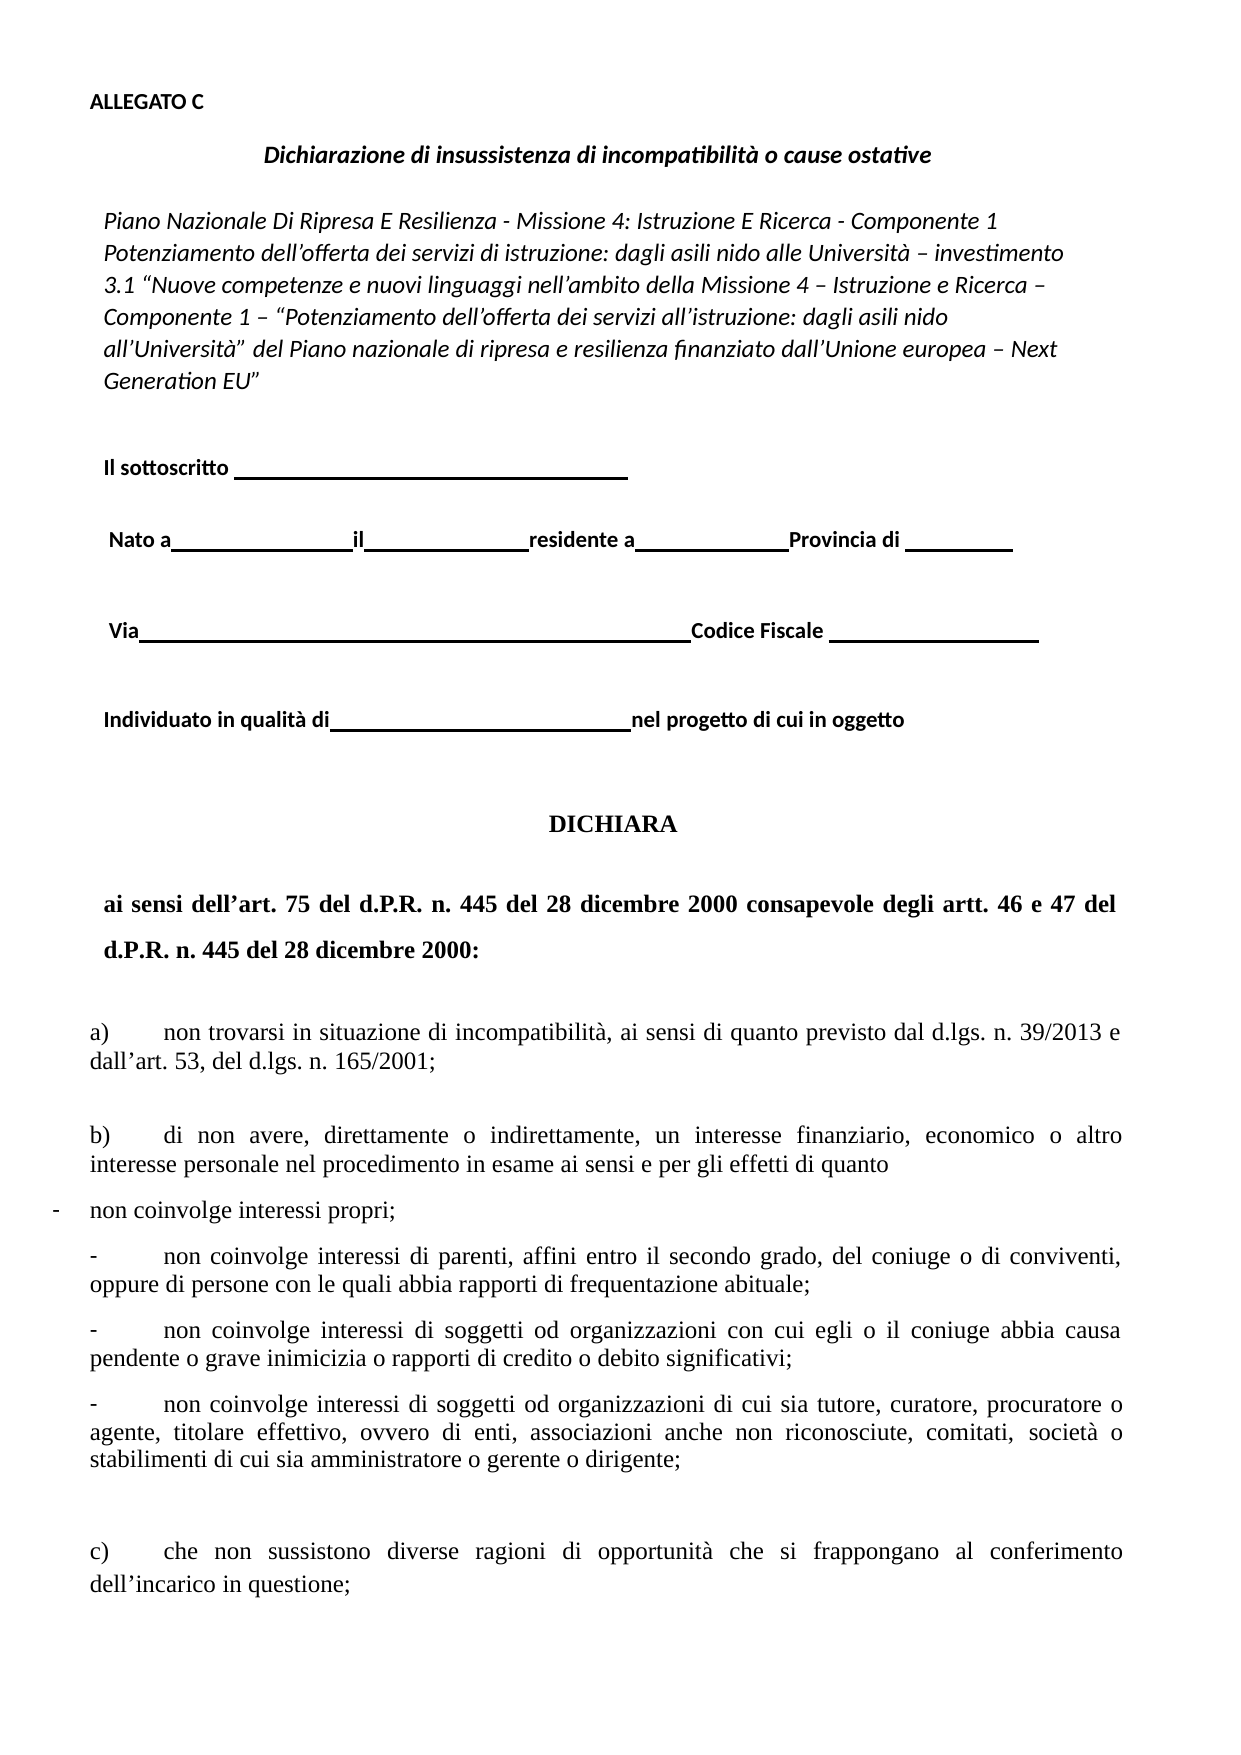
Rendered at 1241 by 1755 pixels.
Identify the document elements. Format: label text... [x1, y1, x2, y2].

text ai sensi dell’art. 75 del d.P.R. n. 445 del 28 dicembre 2000 consapevole degli artt. 46 e 47 del [103, 889, 1180, 917]
subtitle Il sottoscritto [103, 453, 1180, 481]
subtitle Dichiarazione di insussistenza di incompatibilità o cause ostative [263, 139, 1180, 169]
text 3.1 “Nuove competenze e nuovi linguaggi nell’ambito della Missione 4 – Istruzione e Ricerca – [103, 269, 1180, 300]
text Piano Nazionale Di Ripresa E Resilienza - Missione 4: Istruzione E Ricerca - Componente 1 [103, 205, 1180, 236]
list non coinvolge interessi di soggetti od organizzazioni con cui egli o il coniuge abbia causa pendente o grave inimicizia o rapporti di credito o debito significativi; [89, 1316, 1122, 1372]
list non trovarsi in situazione di incompatibilità, ai sensi di quanto previsto dal d.lgs. n. 39/2013 e dall’art. 53, del d.lgs. n. 165/2001; [89, 1017, 1122, 1075]
text all’Università” del Piano nazionale di ripresa e resilienza finanziato dall’Unione europea – Next Generation EU” [103, 333, 1059, 396]
list non coinvolge interessi di parenti, affini entro il secondo grado, del coniuge o di conviventi, oppure di persone con le quali abbia rapporti di frequentazione abituale; [89, 1242, 1122, 1298]
subtitle d.P.R. n. 445 del 28 dicembre 2000: [103, 936, 1180, 964]
subtitle DICHIARA [89, 809, 1136, 837]
subtitle Via Codice Fiscale [108, 616, 1180, 644]
text Individuato in qualità di nel progetto di cui in oggetto [103, 705, 1180, 733]
list di non avere, direttamente o indirettamente, un interesse finanziario, economico o altro interesse personale nel procedimento in esame ai sensi e per gli effetti di quanto [89, 1121, 1122, 1178]
text Componente 1 – “Potenziamento dell’offerta dei servizi all’istruzione: dagli asili nido [103, 301, 1180, 332]
text Potenziamento dell’offerta dei servizi di istruzione: dagli asili nido alle Università – investimento [103, 237, 1180, 268]
list che non sussistono diverse ragioni di opportunità che si frappongano al conferimento dell’incarico in questione; [89, 1536, 1123, 1598]
list non coinvolge interessi di soggetti od organizzazioni di cui sia tutore, curatore, procuratore o agente, titolare effettivo, ovvero di enti, associazioni anche non riconosciute, comitati, società o stabilimenti di cui sia amministratore o gerente o dirigente; [89, 1389, 1123, 1473]
text ALLEGATO C [89, 87, 1180, 116]
list non coinvolge interessi propri; [52, 1195, 1180, 1225]
text Nato a il residente a Provincia di [108, 525, 1180, 553]
